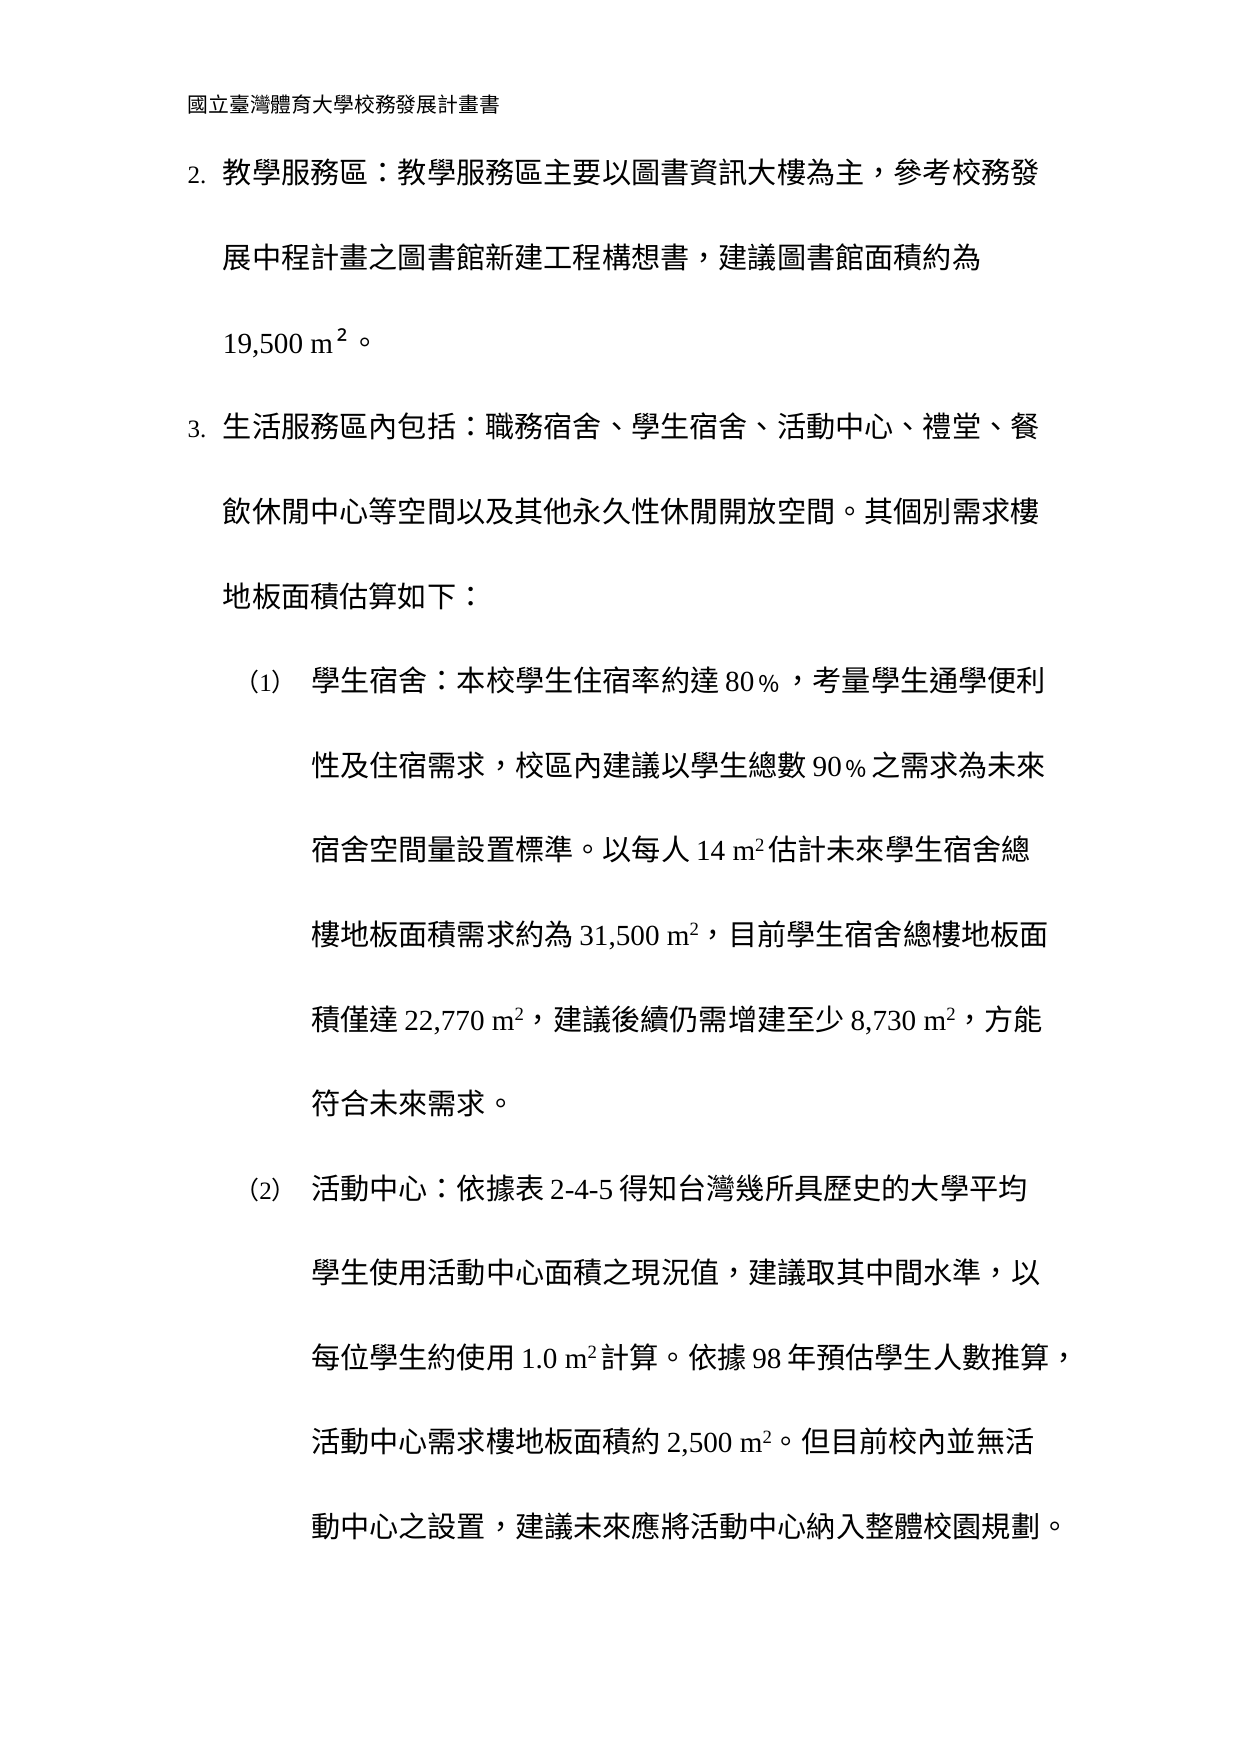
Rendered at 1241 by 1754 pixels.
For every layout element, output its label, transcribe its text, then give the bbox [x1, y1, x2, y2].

list 學生宿舍：本校學生住宿率約達80﹪，考量學生通學便利性及住宿需求，校區內建議以學生總數90﹪之需求為未來宿舍空間量設置標準。以每人14 m2估計未來學生宿舍總樓地板面積需求約為31,500 m2，目前學生宿舍總樓地板面積僅達22,770 m2，建議後續仍需增建至少8,730 m2，方能符合未來需求。 [234, 658, 1053, 1123]
list 生活服務區內包括：職務宿舍、學生宿舍、活動中心、禮堂、餐飲休閒中心等空間以及其他永久性休閒開放空間。其個別需求樓地板面積估算如下： [187, 404, 1053, 615]
list 教學服務區：教學服務區主要以圖書資訊大樓為主，參考校務發展中程計畫之圖書館新建工程構想書，建議圖書館面積約為19,500 m²。 [187, 150, 1053, 362]
list 活動中心：依據表2-4-5得知台灣幾所具歷史的大學平均學生使用活動中心面積之現況值，建議取其中間水準，以每位學生約使用1.0 m2計算。依據98年預估學生人數推算，活動中心需求樓地板面積約2,500 m2。但目前校內並無活動中心之設置，建議未來應將活動中心納入整體校園規劃。 [234, 1165, 1053, 1546]
